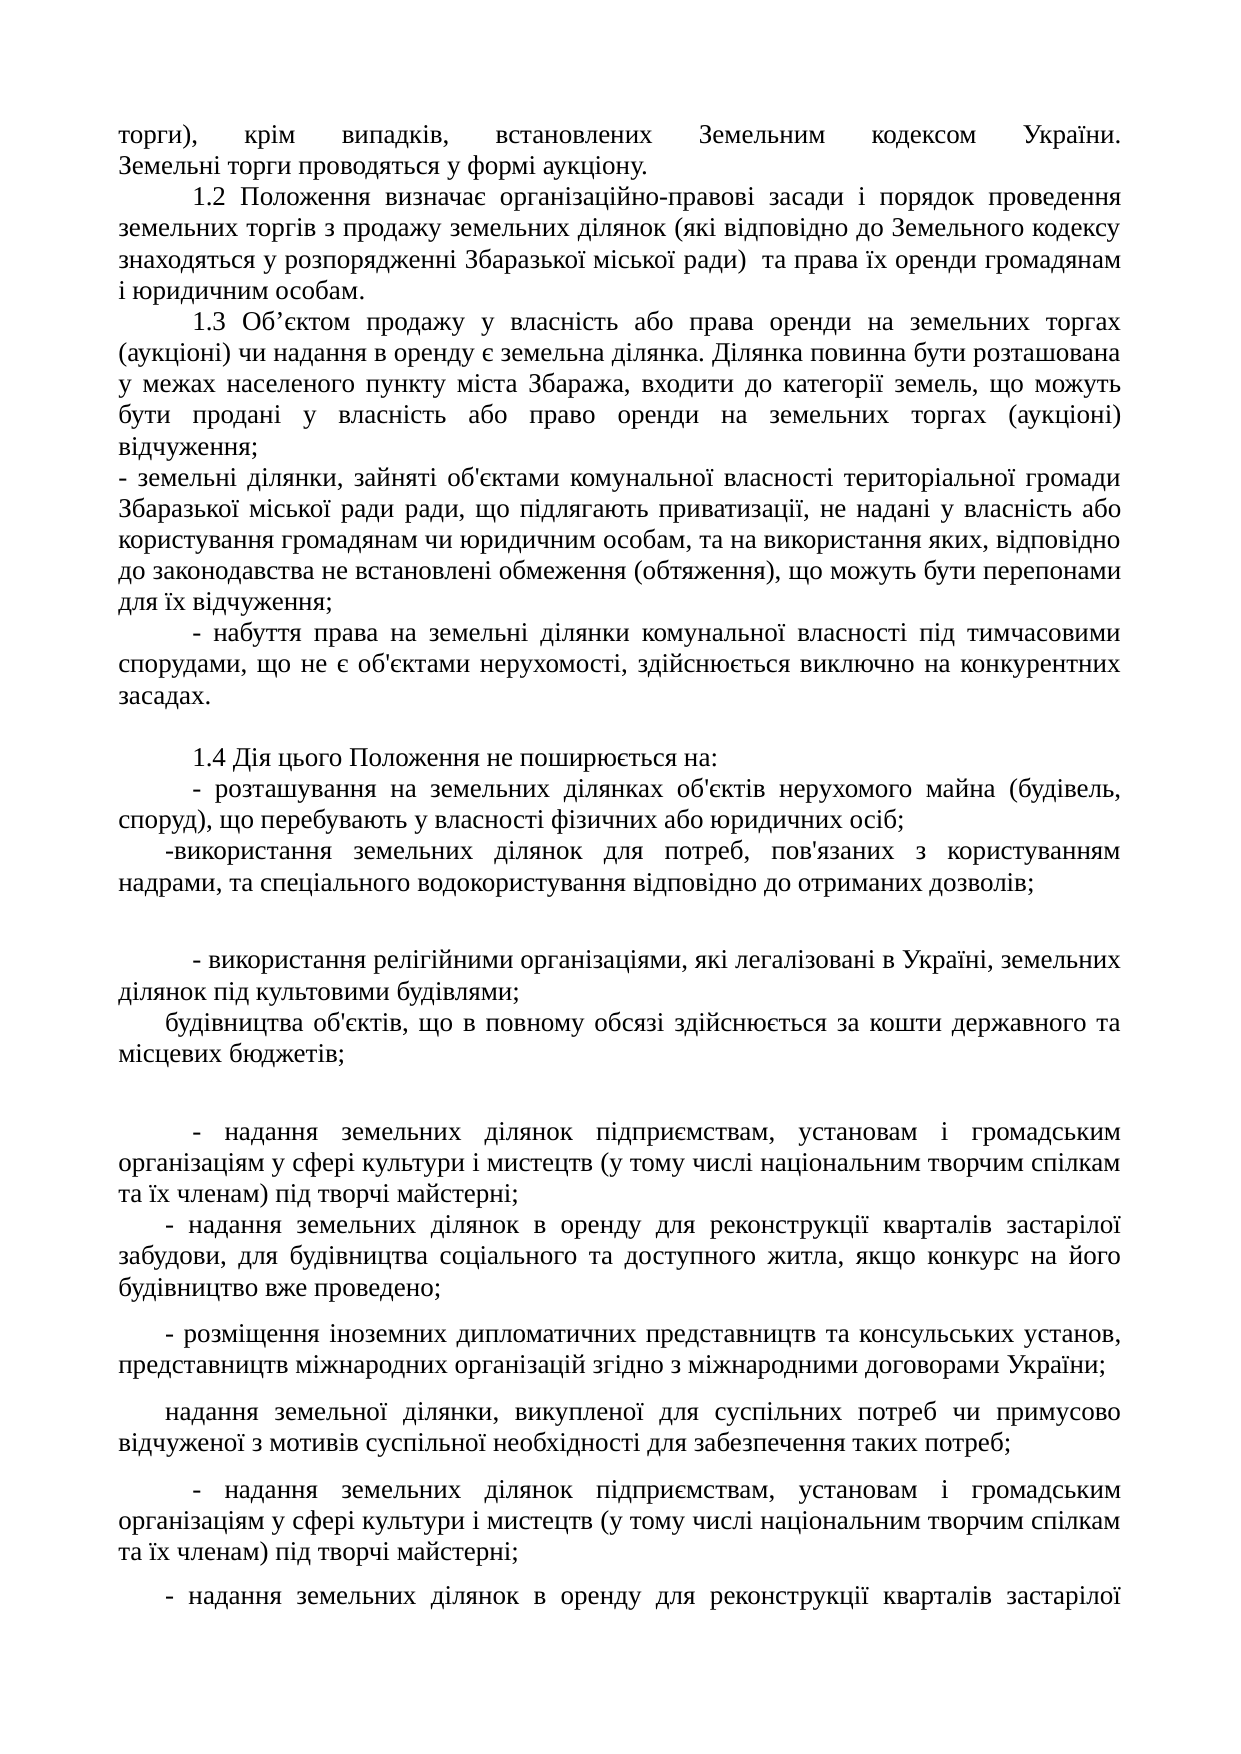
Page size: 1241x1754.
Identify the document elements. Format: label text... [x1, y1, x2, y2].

text - надання земельних ділянок підприємствам, установам і громадським організаціям у сфері культури і мистецтв (у тому числі національним творчим спілкам та їх членам) під творчі майстерні; [118, 1473, 1122, 1567]
text - використання релігійними організаціями, які легалізовані в Україні, земельних ділянок під культовими будівлями; [118, 943, 1122, 1006]
text - набуття права на земельні ділянки комунальної власності під тимчасовими спорудами, що не є об'єктами нерухомості, здійснюється виключно на конкурентних засадах. [118, 616, 1122, 710]
text торги), крім випадків, встановлених Земельним кодексом України. Земельні торги проводяться у формі аукціону. [118, 118, 1122, 180]
text -використання земельних ділянок для потреб, пов'язаних з користуванням надрами, та спеціального водокористування відповідно до отриманих дозволів; [118, 834, 1122, 897]
text будівництва об'єктів, що в повному обсязі здійснюється за кошти державного та місцевих бюджетів; [118, 1006, 1122, 1068]
text - надання земельних ділянок в оренду для реконструкції кварталів застарілої забудови, для будівництва соціального та доступного житла, якщо конкурс на його будівництво вже проведено; [118, 1208, 1122, 1302]
text - розміщення іноземних дипломатичних представництв та консульських установ, представництв міжнародних організацій згідно з міжнародними договорами України; [118, 1317, 1122, 1380]
text - розташування на земельних ділянках об'єктів нерухомого майна (будівель, споруд), що перебувають у власності фізичних або юридичних осіб; [118, 772, 1122, 834]
text - надання земельних ділянок в оренду для реконструкції кварталів застарілої [118, 1579, 1122, 1610]
text 1.4 Дія цього Положення не поширюється на: [118, 741, 1122, 772]
text 1.2 Положення визначає організаційно-правові засади і порядок проведення земельних торгів з продажу земельних ділянок (які відповідно до Земельного кодексу знаходяться у розпорядженні Збаразької міської ради) та права їх оренди громадянам і юридичним особам. [118, 180, 1122, 305]
text 1.3 Об’єктом продажу у власність або права оренди на земельних торгах (аукціоні) чи надання в оренду є земельна ділянка. Ділянка повинна бути розташована у межах населеного пункту міста Збаража, входити до категорії земель, що можуть бути продані у власність або право оренди на земельних торгах (аукціоні) відчуження; - земельні ділянки, зайняті об'єктами комунальної власності територіальної громади Збаразької міської ради ради, що підлягають приватизації, не надані у власність або користування громадянам чи юридичним особам, та на використання яких, відповідно до законодавства не встановлені обмеження (обтяження), що можуть бути перепонами для їх відчуження; [118, 305, 1122, 616]
text - надання земельних ділянок підприємствам, установам і громадським організаціям у сфері культури і мистецтв (у тому числі національним творчим спілкам та їх членам) під творчі майстерні; [118, 1115, 1122, 1208]
text надання земельної ділянки, викупленої для суспільних потреб чи примусово відчуженої з мотивів суспільної необхідності для забезпечення таких потреб; [118, 1395, 1122, 1458]
